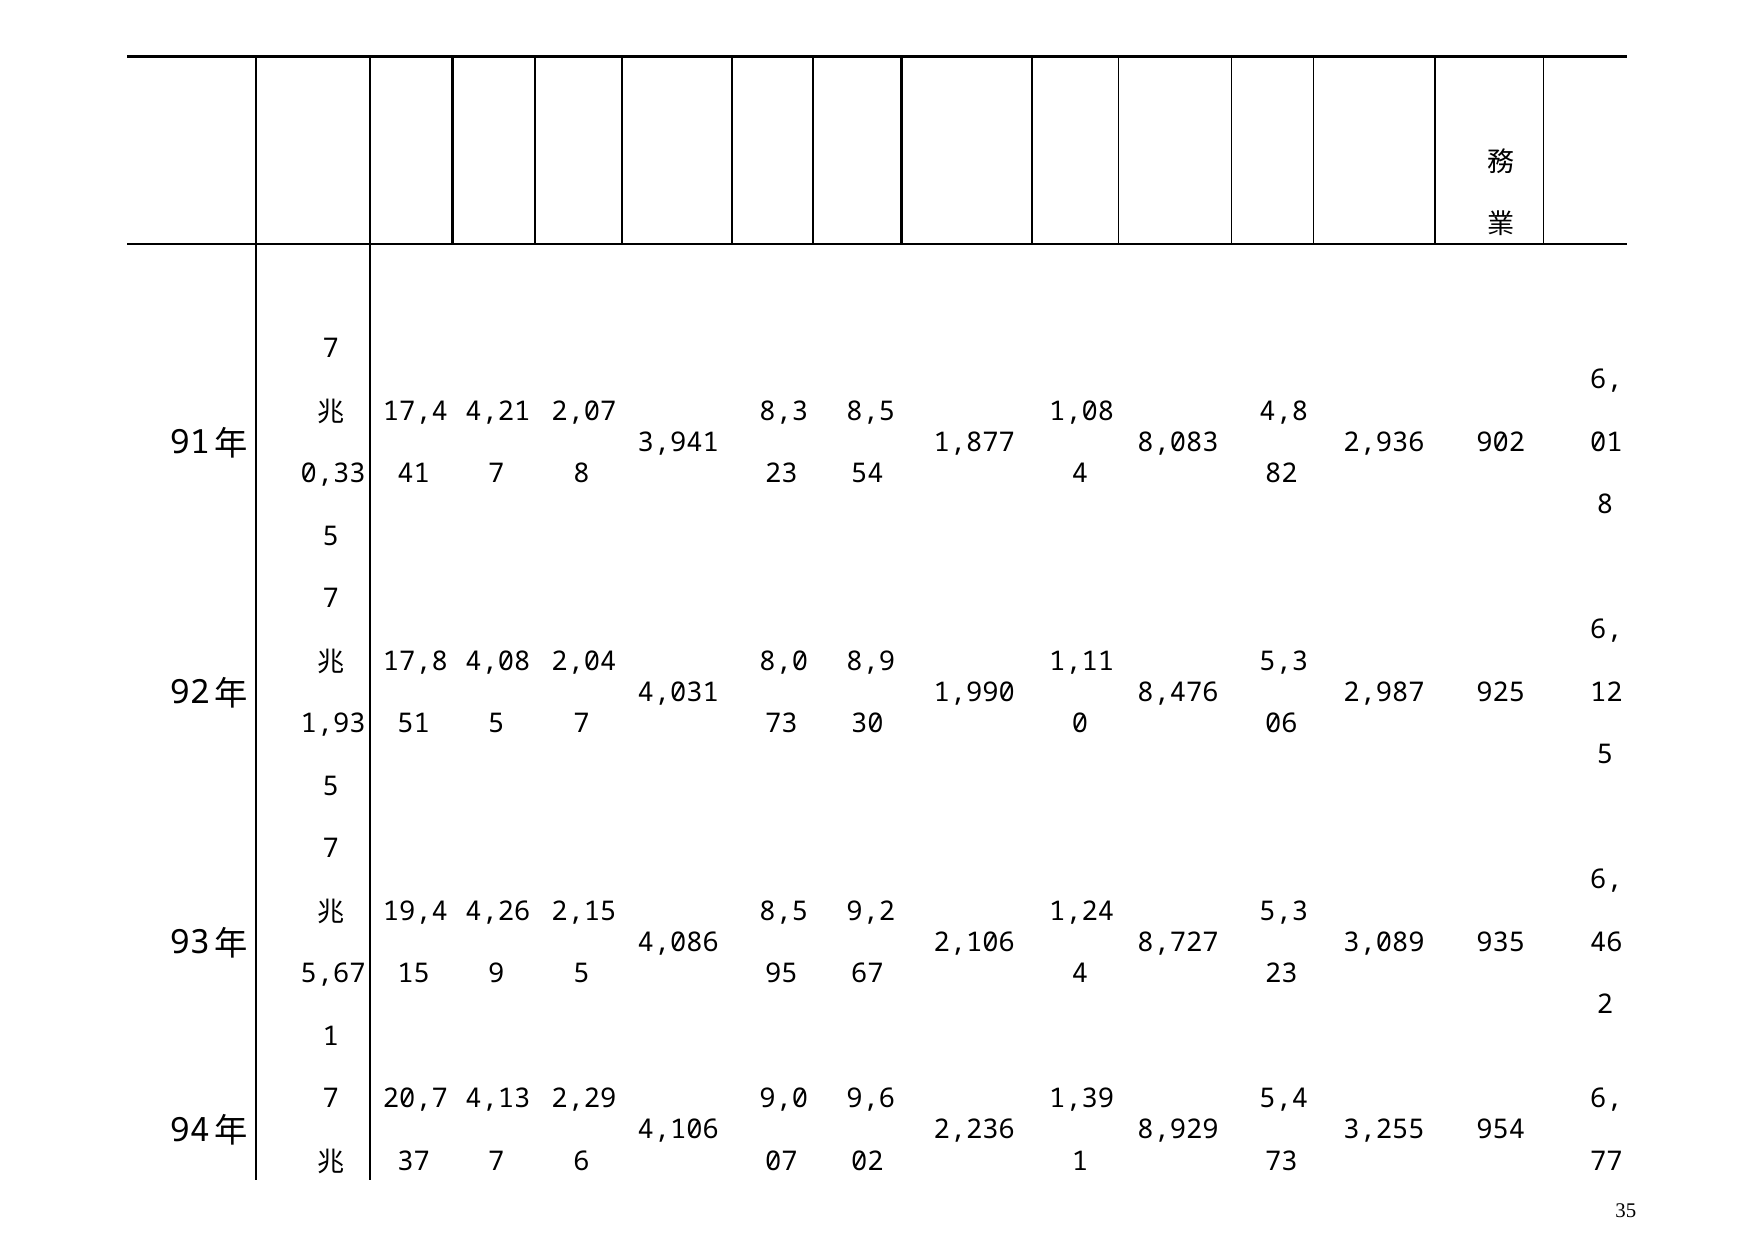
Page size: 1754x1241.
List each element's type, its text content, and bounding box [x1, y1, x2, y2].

table_cell 2,987 [1313, 555, 1435, 805]
table_cell 4,031 [622, 555, 732, 805]
table_cell 3,941 [622, 245, 732, 555]
table_cell 8,929 [1119, 1055, 1231, 1180]
table_cell 5,323 [1231, 805, 1313, 1055]
table_cell 20,737 [371, 1055, 452, 1180]
table_cell 5,473 [1231, 1055, 1313, 1180]
table_cell 務業 [1436, 58, 1543, 243]
table_cell 92年 [127, 555, 255, 805]
table_cell [536, 58, 621, 243]
table_cell 91年 [127, 245, 255, 555]
table_cell 2,236 [901, 1055, 1032, 1180]
table_cell 3,089 [1313, 805, 1435, 1055]
table_cell 6,77 [1544, 1055, 1627, 1180]
table_cell 7兆1,935 [257, 555, 369, 805]
table_cell [1314, 58, 1434, 243]
table_cell 1,391 [1032, 1055, 1119, 1180]
table_cell 9,602 [813, 1055, 901, 1180]
table_cell 6,462 [1544, 805, 1627, 1055]
table_cell 925 [1435, 555, 1544, 805]
table_cell 4,106 [622, 1055, 732, 1180]
table_cell 7兆5,671 [257, 805, 369, 1055]
table_cell 94年 [127, 1055, 255, 1180]
table_cell 9,267 [813, 805, 901, 1055]
table_cell [733, 58, 812, 243]
table_cell 2,155 [535, 805, 622, 1055]
table_cell 4,217 [453, 245, 534, 555]
table_cell 5,306 [1231, 555, 1313, 805]
table_cell 2,047 [535, 555, 622, 805]
table_cell [903, 58, 1031, 243]
table_cell 7兆0,335 [257, 245, 369, 555]
table_cell 8,476 [1119, 555, 1231, 805]
table_cell [1232, 58, 1313, 243]
table_cell 8,595 [732, 805, 813, 1055]
table_cell [623, 58, 731, 243]
table_cell 6,125 [1544, 555, 1627, 805]
table_cell 902 [1435, 245, 1544, 555]
table_cell 1,877 [901, 245, 1032, 555]
table_cell 4,269 [453, 805, 534, 1055]
table_cell 6,018 [1544, 245, 1627, 555]
table_cell [371, 58, 451, 243]
table_cell [814, 58, 900, 243]
table_cell [1544, 58, 1627, 243]
table_cell 935 [1435, 805, 1544, 1055]
table_cell 1,990 [901, 555, 1032, 805]
table_cell 7兆 [257, 1055, 369, 1180]
table_cell 8,727 [1119, 805, 1231, 1055]
table_cell 8,083 [1119, 245, 1231, 555]
table_cell 8,930 [813, 555, 901, 805]
table_cell 954 [1435, 1055, 1544, 1180]
table_cell 8,554 [813, 245, 901, 555]
table_cell 2,078 [535, 245, 622, 555]
table_cell 4,085 [453, 555, 534, 805]
table_cell [1033, 58, 1118, 243]
table_cell 9,007 [732, 1055, 813, 1180]
table_cell 4,137 [453, 1055, 534, 1180]
table_cell [257, 58, 369, 243]
table_cell [1119, 58, 1231, 243]
table_header [127, 58, 255, 243]
table_cell 8,073 [732, 555, 813, 805]
table_cell 2,936 [1313, 245, 1435, 555]
table_cell 2,296 [535, 1055, 622, 1180]
table_cell 19,415 [371, 805, 452, 1055]
table_cell 4,882 [1231, 245, 1313, 555]
table_cell 1,110 [1032, 555, 1119, 805]
table_cell 8,323 [732, 245, 813, 555]
table_cell 17,441 [371, 245, 452, 555]
table_cell 4,086 [622, 805, 732, 1055]
table_cell 93年 [127, 805, 255, 1055]
table_cell 3,255 [1313, 1055, 1435, 1180]
table_cell 17,851 [371, 555, 452, 805]
table_cell [454, 58, 534, 243]
table_cell 2,106 [901, 805, 1032, 1055]
table_cell 1,084 [1032, 245, 1119, 555]
table_cell 1,244 [1032, 805, 1119, 1055]
